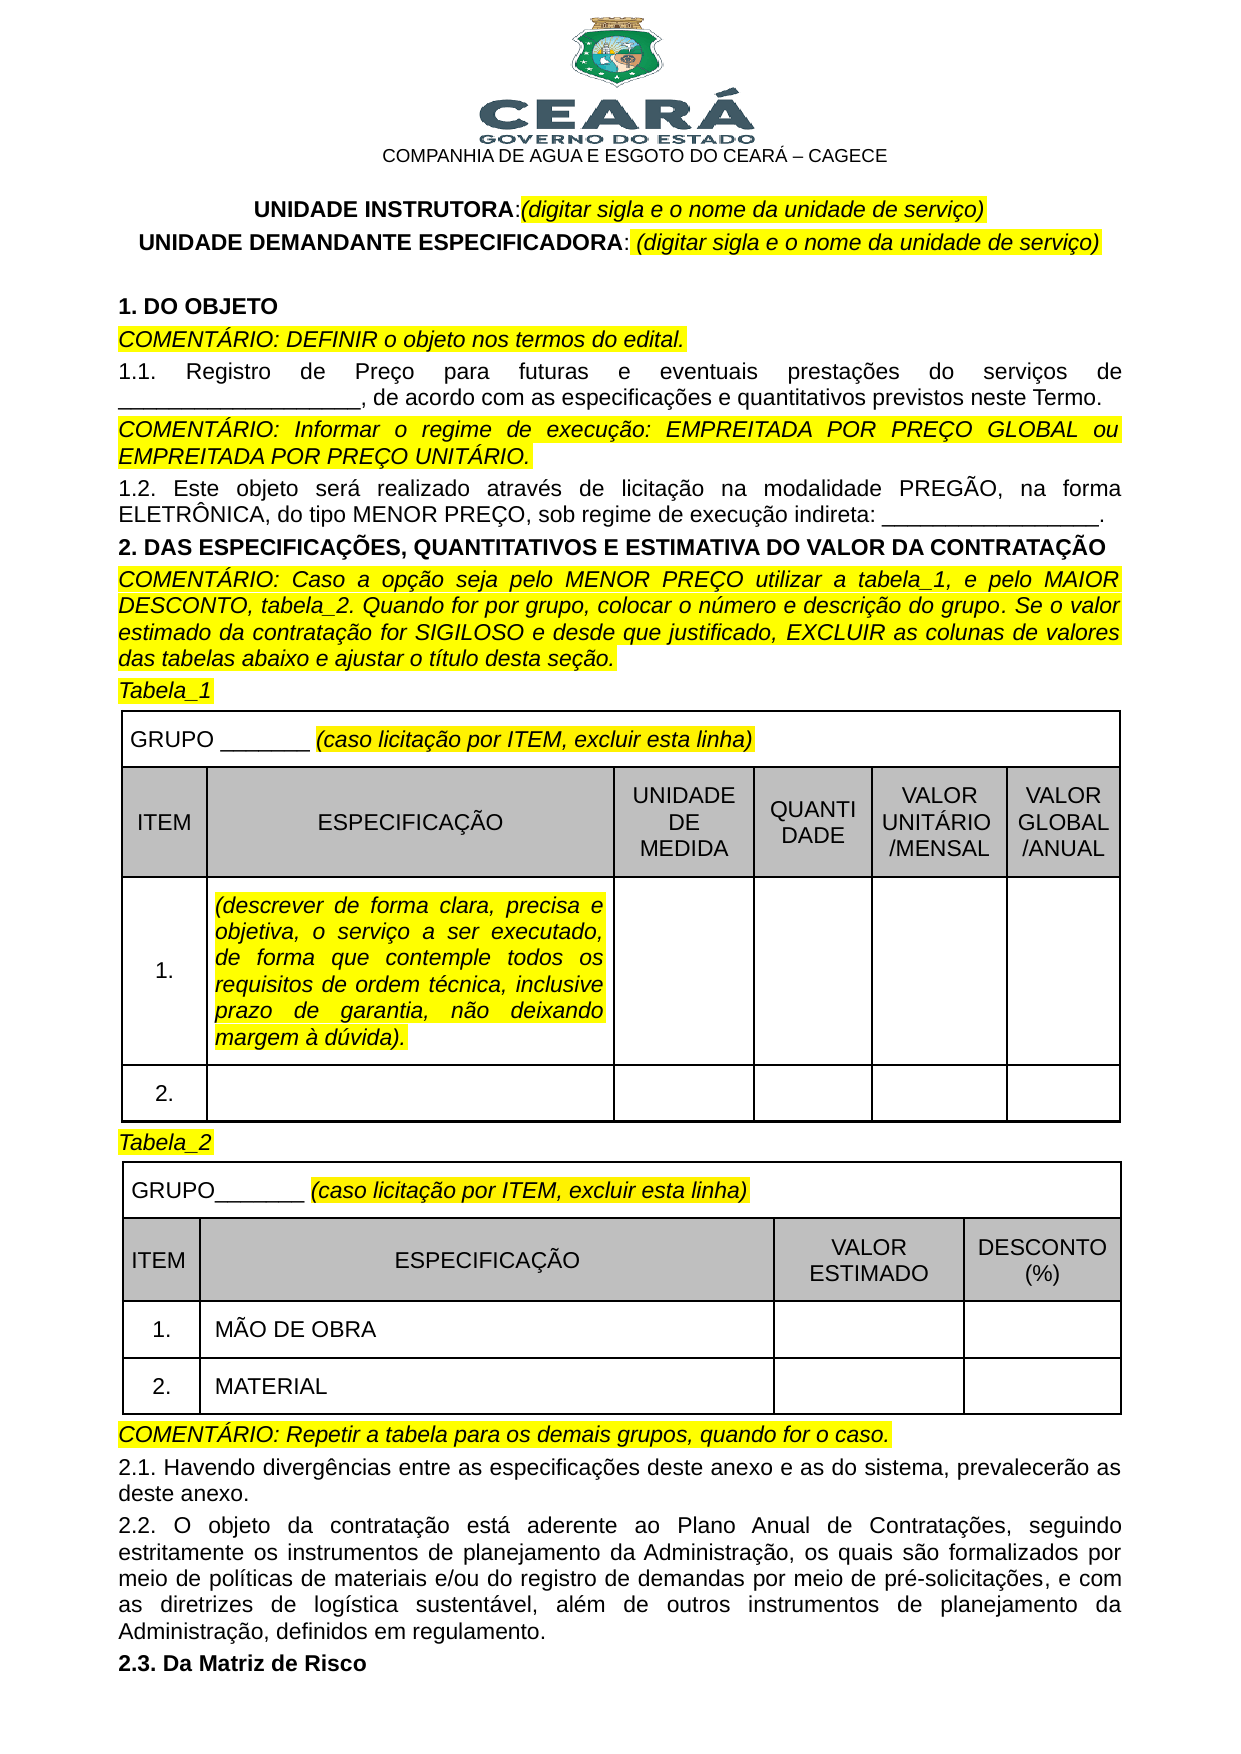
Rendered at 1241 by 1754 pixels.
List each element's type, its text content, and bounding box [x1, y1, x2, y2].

table_header GRUPO_______ (caso licitação por ITEM, excluir esta linha) [124, 1163, 1120, 1217]
table_cell [1008, 878, 1119, 1064]
table_cell ESPECIFICAÇÃO [201, 1219, 773, 1300]
table_cell [1008, 1066, 1119, 1120]
text 2.3. Da Matriz de Risco [118, 1650, 1122, 1676]
text COMENTÁRIO: Repetir a tabela para os demais grupos, quando for o caso. [118, 1421, 1122, 1448]
table_cell [755, 878, 871, 1064]
table_cell [755, 1066, 871, 1120]
table_cell MATERIAL [201, 1359, 773, 1413]
text 2.1. Havendo divergências entre as especificações deste anexo e as do sistema, prevalecerão as deste anexo. [118, 1454, 1122, 1506]
text COMENTÁRIO: DEFINIR o objeto nos termos do edital. [118, 326, 1122, 352]
table_cell VALOR ESTIMADO [775, 1219, 963, 1300]
table_cell ESPECIFICAÇÃO [208, 768, 613, 876]
table_cell DESCONTO (%) [965, 1219, 1120, 1300]
text Tabela_1 [118, 677, 1122, 704]
text UNIDADE INSTRUTORA:(digitar sigla e o nome da unidade de serviço) [118, 196, 1122, 223]
table_cell [965, 1302, 1120, 1357]
table_cell ITEM [123, 768, 206, 876]
table_cell VALOR UNITÁRIO /MENSAL [873, 768, 1006, 876]
text 1. DO OBJETO [118, 293, 1122, 319]
table_cell QUANTIDADE [755, 768, 871, 876]
table_header GRUPO _______ (caso licitação por ITEM, excluir esta linha) [123, 712, 1119, 766]
table_cell [775, 1359, 963, 1413]
table_cell VALOR GLOBAL /ANUAL [1008, 768, 1119, 876]
text 1.2. Este objeto será realizado através de licitação na modalidade PREGÃO, na forma ELETRÔNICA, do tipo MENOR PREÇO, sob regime de execução indireta: _________________. [118, 475, 1122, 528]
table_cell 2. [124, 1359, 199, 1413]
table_cell [208, 1066, 613, 1120]
text 2. DAS ESPECIFICAÇÕES, QUANTITATIVOS E ESTIMATIVA DO VALOR DA CONTRATAÇÃO [118, 534, 1122, 560]
text COMENTÁRIO: Informar o regime de execução: EMPREITADA POR PREÇO GLOBAL ou EMPREITADA POR PREÇO UNITÁRIO. [118, 416, 1122, 469]
table_cell [775, 1302, 963, 1357]
table_cell MÃO DE OBRA [201, 1302, 773, 1357]
table_cell 2. [123, 1066, 206, 1120]
text 1.1. Registro de Preço para futuras e eventuais prestações do serviços de ___________________, de acordo com as especificações e quantitativos previstos neste Termo. [118, 358, 1122, 411]
table_cell 1. [124, 1302, 199, 1357]
text Tabela_2 [118, 1128, 1122, 1155]
text 2.2. O objeto da contratação está aderente ao Plano Anual de Contratações, seguindo estritamente os instrumentos de planejamento da Administração, os quais são formalizados por meio de políticas de materiais e/ou do registro de demandas por meio de pré-solicitações, e com as diretrizes de logística sustentável, além de outros instrumentos de planejamento da Administração, definidos em regulamento. [118, 1512, 1122, 1644]
table_cell [965, 1359, 1120, 1413]
table_cell [615, 878, 753, 1064]
table_cell [873, 878, 1006, 1064]
table_cell ITEM [124, 1219, 199, 1300]
table_cell [873, 1066, 1006, 1120]
table_cell [615, 1066, 753, 1120]
table_cell 1. [123, 878, 206, 1064]
picture [453, 12, 782, 148]
text COMENTÁRIO: Caso a opção seja pelo MENOR PREÇO utilizar a tabela_1, e pelo MAIOR DESCONTO, tabela_2. Quando for por grupo, colocar o número e descrição do grupo. Se o valor estimado da contratação for SIGILOSO e desde que justificado, EXCLUIR as colunas de valores das tabelas abaixo e ajustar o título desta seção. [118, 566, 1122, 671]
table_cell UNIDADE DE MEDIDA [615, 768, 753, 876]
table_cell (descrever de forma clara, precisa e objetiva, o serviço a ser executado, de forma que contemple todos os requisitos de ordem técnica, inclusive prazo de garantia, não deixando margem à dúvida). [208, 878, 613, 1064]
text UNIDADE DEMANDANTE ESPECIFICADORA: (digitar sigla e o nome da unidade de serviço) [118, 229, 1122, 255]
